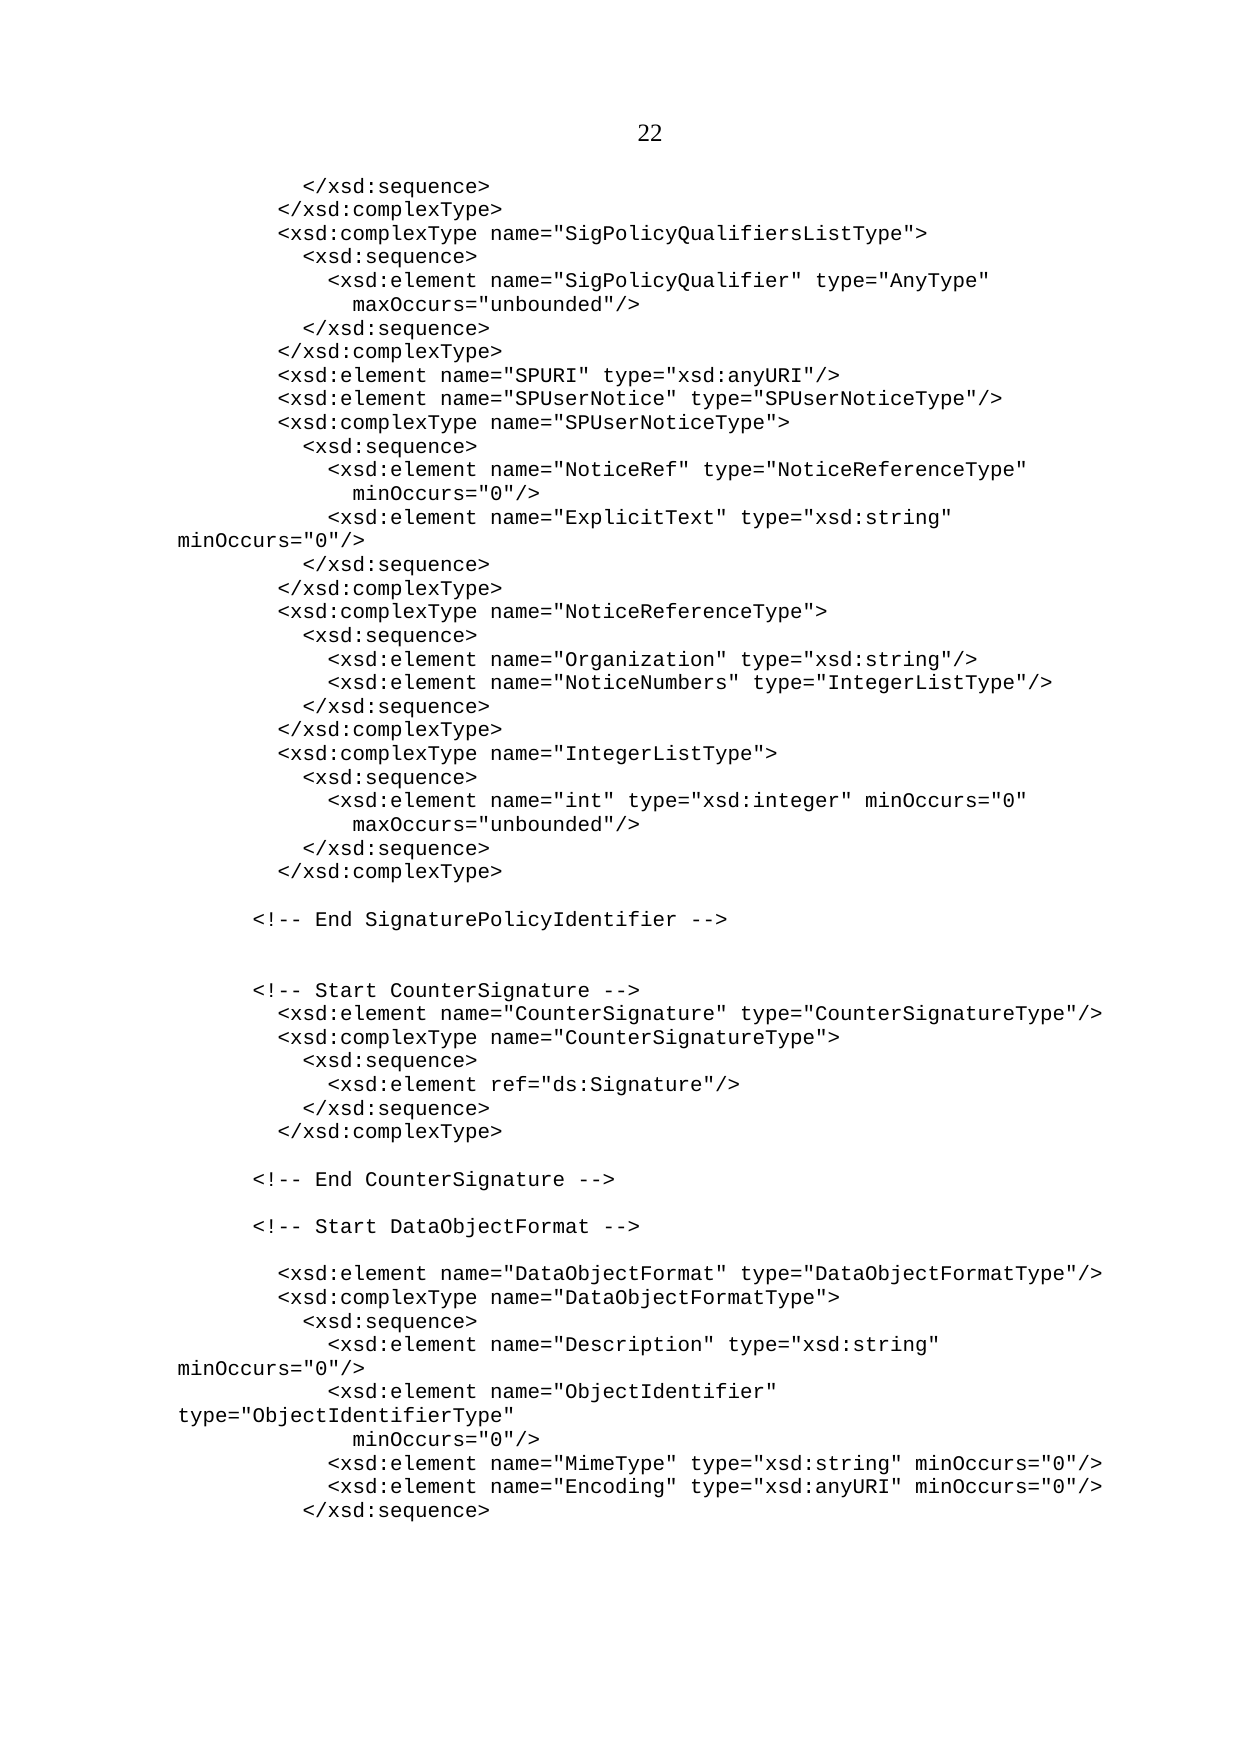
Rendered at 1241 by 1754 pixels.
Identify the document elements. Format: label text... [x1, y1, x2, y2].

text <xsd:element name="Description" type="xsd:string" minOccurs="0"/> [177, 1334, 1122, 1382]
text </xsd:sequence> [177, 1500, 1122, 1523]
text <xsd:sequence> [177, 1051, 1122, 1074]
text <xsd:element name="int" type="xsd:integer" minOccurs="0" [177, 790, 1122, 814]
text <xsd:element name="Organization" type="xsd:string"/> [177, 648, 1122, 672]
text <xsd:element name="ExplicitText" type="xsd:string" minOccurs="0"/> [177, 507, 1122, 554]
text </xsd:sequence> [177, 554, 1122, 578]
text <xsd:sequence> [177, 436, 1122, 459]
text <xsd:element name="SigPolicyQualifier" type="AnyType" [177, 270, 1122, 294]
text <xsd:complexType name="IntegerListType"> [177, 743, 1122, 767]
text <xsd:sequence> [177, 1311, 1122, 1334]
text minOccurs="0"/> [177, 483, 1122, 507]
text <xsd:sequence> [177, 767, 1122, 790]
text </xsd:sequence> [177, 1098, 1122, 1121]
text </xsd:complexType> [177, 341, 1122, 365]
text maxOccurs="unbounded"/> [177, 294, 1122, 317]
text </xsd:complexType> [177, 199, 1122, 223]
text <xsd:element name="NoticeNumbers" type="IntegerListType"/> [177, 672, 1122, 696]
text </xsd:complexType> [177, 719, 1122, 743]
text <!-- Start CounterSignature --> [177, 979, 1122, 1003]
text <xsd:complexType name="SPUserNoticeType"> [177, 412, 1122, 436]
text <xsd:element name="MimeType" type="xsd:string" minOccurs="0"/> [177, 1452, 1122, 1476]
text <!-- Start DataObjectFormat --> [177, 1216, 1122, 1240]
text <xsd:element name="SPURI" type="xsd:anyURI"/> [177, 365, 1122, 388]
text </xsd:complexType> [177, 578, 1122, 601]
text <xsd:complexType name="SigPolicyQualifiersListType"> [177, 223, 1122, 247]
text <!-- End CounterSignature --> [177, 1169, 1122, 1192]
text </xsd:sequence> [177, 176, 1122, 199]
text <xsd:sequence> [177, 247, 1122, 270]
text <xsd:complexType name="NoticeReferenceType"> [177, 601, 1122, 625]
text <!-- End SignaturePolicyIdentifier --> [177, 909, 1122, 932]
text <xsd:element name="DataObjectFormat" type="DataObjectFormatType"/> [177, 1263, 1122, 1287]
text <xsd:element name="Encoding" type="xsd:anyURI" minOccurs="0"/> [177, 1476, 1122, 1500]
text <xsd:sequence> [177, 625, 1122, 648]
text minOccurs="0"/> [177, 1429, 1122, 1452]
text <xsd:element name="ObjectIdentifier" type="ObjectIdentifierType" [177, 1382, 1122, 1429]
text <xsd:element ref="ds:Signature"/> [177, 1074, 1122, 1098]
text </xsd:sequence> [177, 317, 1122, 341]
text maxOccurs="unbounded"/> [177, 814, 1122, 838]
text </xsd:sequence> [177, 838, 1122, 861]
text <xsd:element name="CounterSignature" type="CounterSignatureType"/> [177, 1003, 1122, 1027]
text <xsd:element name="NoticeRef" type="NoticeReferenceType" [177, 459, 1122, 483]
text <xsd:element name="SPUserNotice" type="SPUserNoticeType"/> [177, 388, 1122, 412]
text <xsd:complexType name="DataObjectFormatType"> [177, 1287, 1122, 1311]
text <xsd:complexType name="CounterSignatureType"> [177, 1027, 1122, 1051]
text </xsd:sequence> [177, 696, 1122, 719]
text </xsd:complexType> [177, 1121, 1122, 1145]
text </xsd:complexType> [177, 861, 1122, 885]
